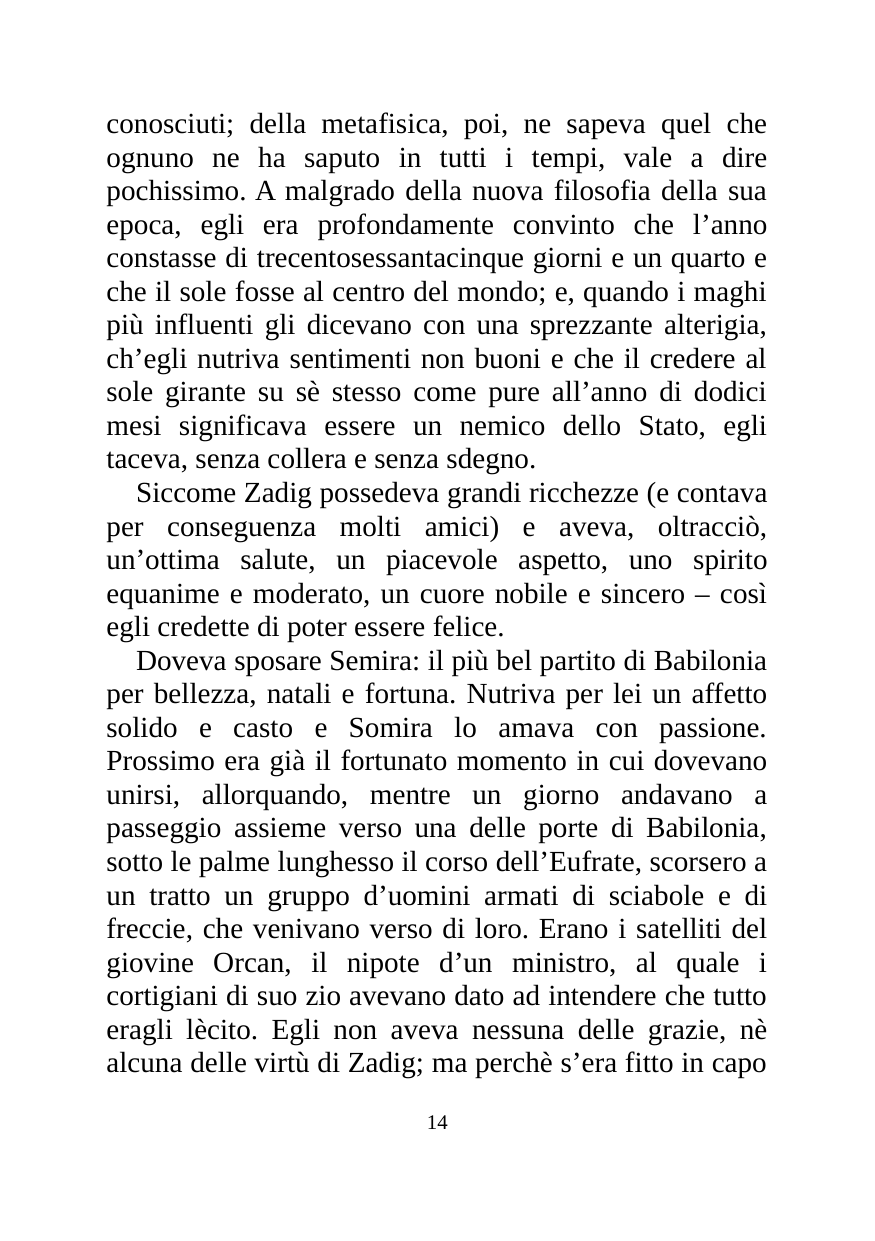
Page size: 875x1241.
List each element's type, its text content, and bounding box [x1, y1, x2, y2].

text conosciuti; della metafisica, poi, ne sapeva quel che ognuno ne ha saputo in tutti i tempi, vale a dire pochissimo. A malgrado della nuova filosofia della sua epoca, egli era profondamente convinto che l’anno constasse di trecentosessantacinque giorni e un quarto e che il sole fosse al centro del mondo; e, quando i maghi più influenti gli dicevano con una sprezzante alterigia, ch’egli nutriva sentimenti non buoni e che il credere al sole girante su sè stesso come pure all’anno di dodici mesi significava essere un nemico dello Stato, egli taceva, senza collera e senza sdegno. [106, 106, 768, 475]
text Siccome Zadig possedeva grandi ricchezze (e contava per conseguenza molti amici) e aveva, oltracciò, un’ottima salute, un piacevole aspetto, uno spirito equanime e moderato, un cuore nobile e sincero – così egli credette di poter essere felice. [106, 475, 768, 643]
text Doveva sposare Semira: il più bel partito di Babilonia per bellezza, natali e fortuna. Nutriva per lei un affetto solido e casto e Somira lo amava con passione. Prossimo era già il fortunato momento in cui dovevano unirsi, allorquando, mentre un giorno andavano a passeggio assieme verso una delle porte di Babilonia, sotto le palme lunghesso il corso dell’Eufrate, scorsero a un tratto un gruppo d’uomini armati di sciabole e di freccie, che venivano verso di loro. Erano i satelliti del giovine Orcan, il nipote d’un ministro, al quale i cortigiani di suo zio avevano dato ad intendere che tutto eragli lècito. Egli non aveva nessuna delle grazie, nè alcuna delle virtù di Zadig; ma perchè s’era fitto in capo [106, 643, 768, 1079]
